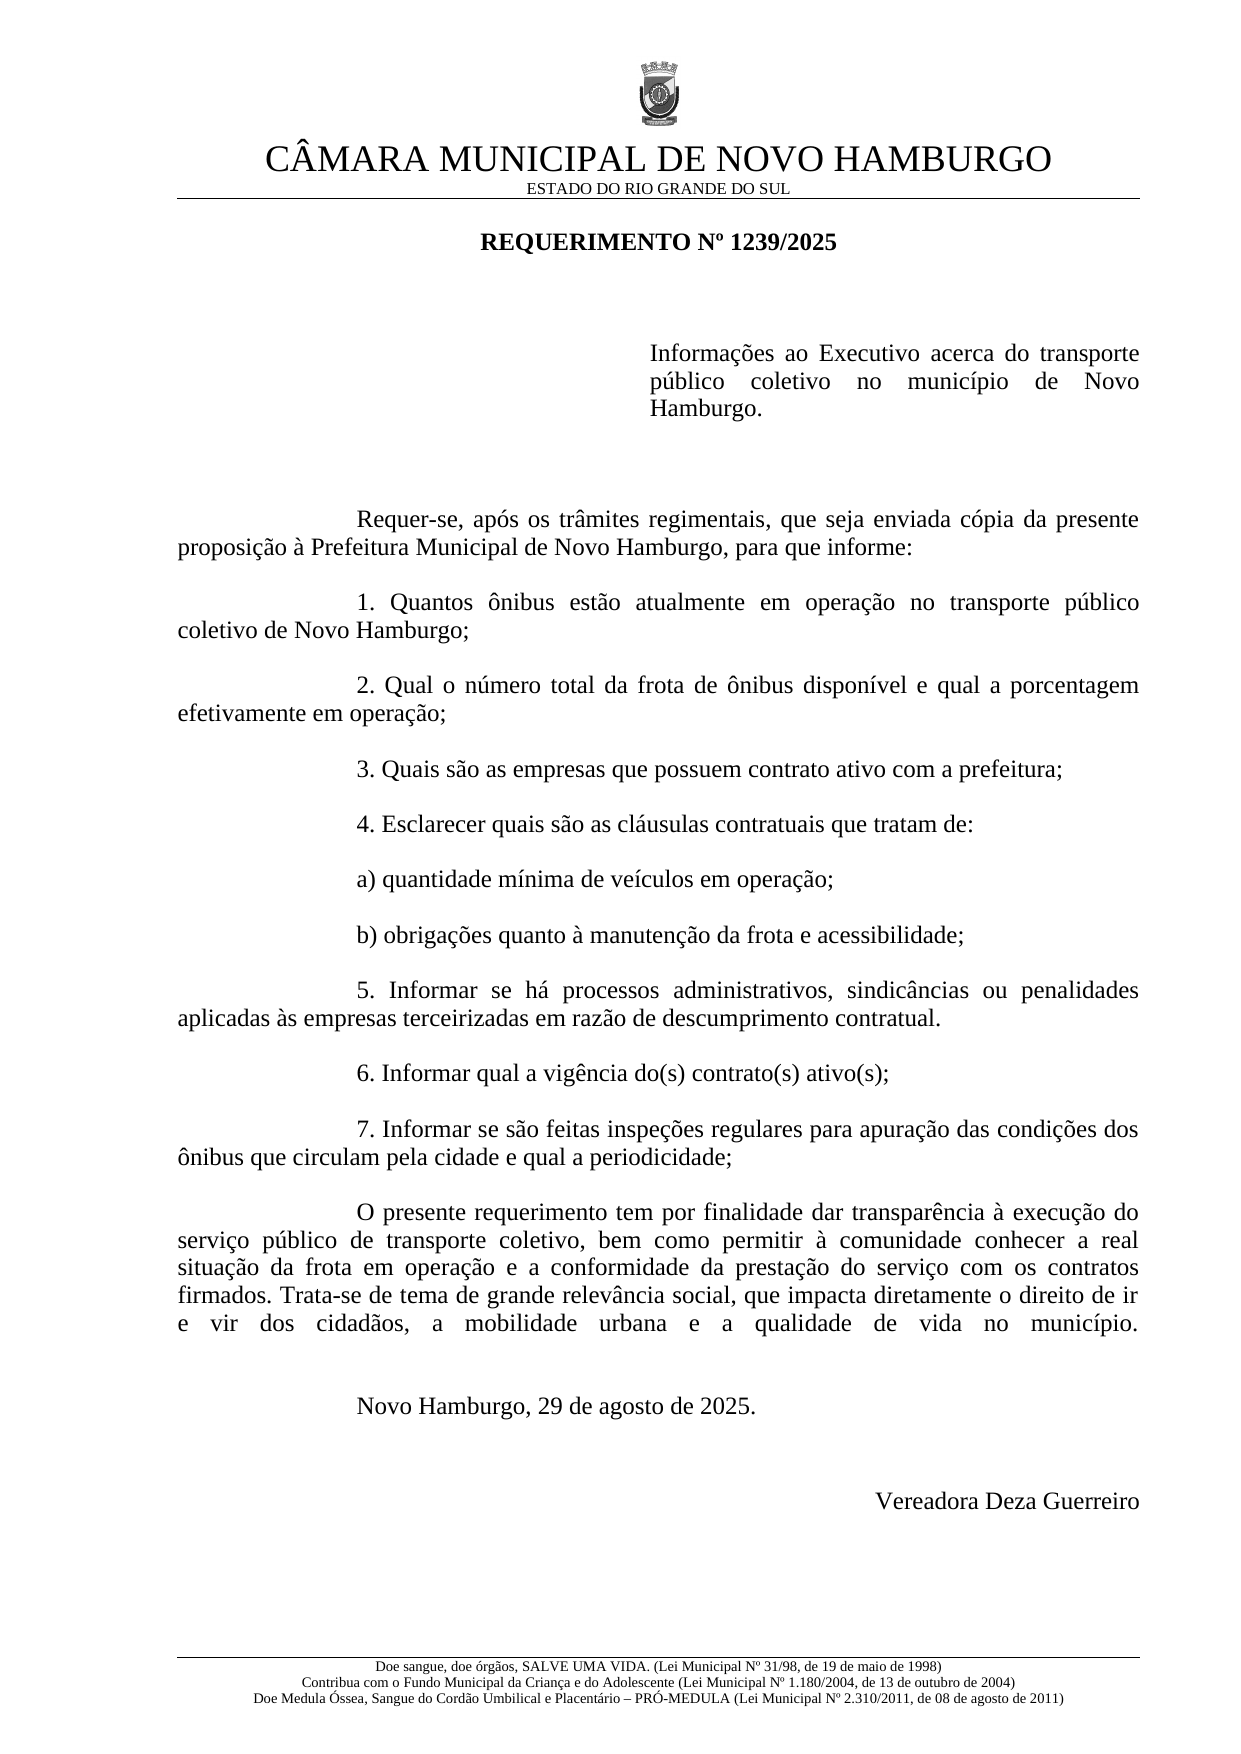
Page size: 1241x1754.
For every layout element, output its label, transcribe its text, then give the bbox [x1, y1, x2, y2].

text O presente requerimento tem por finalidade dar transparência à execução do serviço público de transporte coletivo, bem como permitir à comunidade conhecer a real situação da frota em operação e a conformidade da prestação do serviço com os contratos firmados. Trata-se de tema de grande relevância social, que impacta diretamente o direito de ir e vir dos cidadãos, a mobilidade urbana e a qualidade de vida no município. [177, 1170, 1140, 1364]
text 1. Quantos ônibus estão atualmente em operação no transporte público coletivo de Novo Hamburgo; [177, 588, 1140, 644]
text 2. Qual o número total da frota de ônibus disponível e qual a porcentagem efetivamente em operação; [177, 644, 1140, 727]
text Informações ao Executivo acerca do transporte público coletivo no município de Novo Hamburgo. [649, 339, 1140, 422]
text b) obrigações quanto à manutenção da frota e acessibilidade; [177, 893, 1140, 949]
text Requer-se, após os trâmites regimentais, que seja enviada cópia da presente proposição à Prefeitura Municipal de Novo Hamburgo, para que informe: [177, 505, 1140, 561]
text 7. Informar se são feitas inspeções regulares para apuração das condições dos ônibus que circulam pela cidade e qual a periodicidade; [177, 1115, 1140, 1170]
text REQUERIMENTO Nº 1239/2025 [177, 228, 1140, 256]
text 4. Esclarecer quais são as cláusulas contratuais que tratam de: [177, 782, 1140, 838]
text 5. Informar se há processos administrativos, sindicâncias ou penalidades aplicadas às empresas terceirizadas em razão de descumprimento contratual. [177, 949, 1140, 1032]
text Novo Hamburgo, 29 de agosto de 2025. [177, 1392, 1140, 1420]
text a) quantidade mínima de veículos em operação; [177, 838, 1140, 893]
text 6. Informar qual a vigência do(s) contrato(s) ativo(s); [177, 1059, 1140, 1087]
text 3. Quais são as empresas que possuem contrato ativo com a prefeitura; [177, 727, 1140, 782]
text Vereadora Deza Guerreiro [177, 1459, 1140, 1515]
